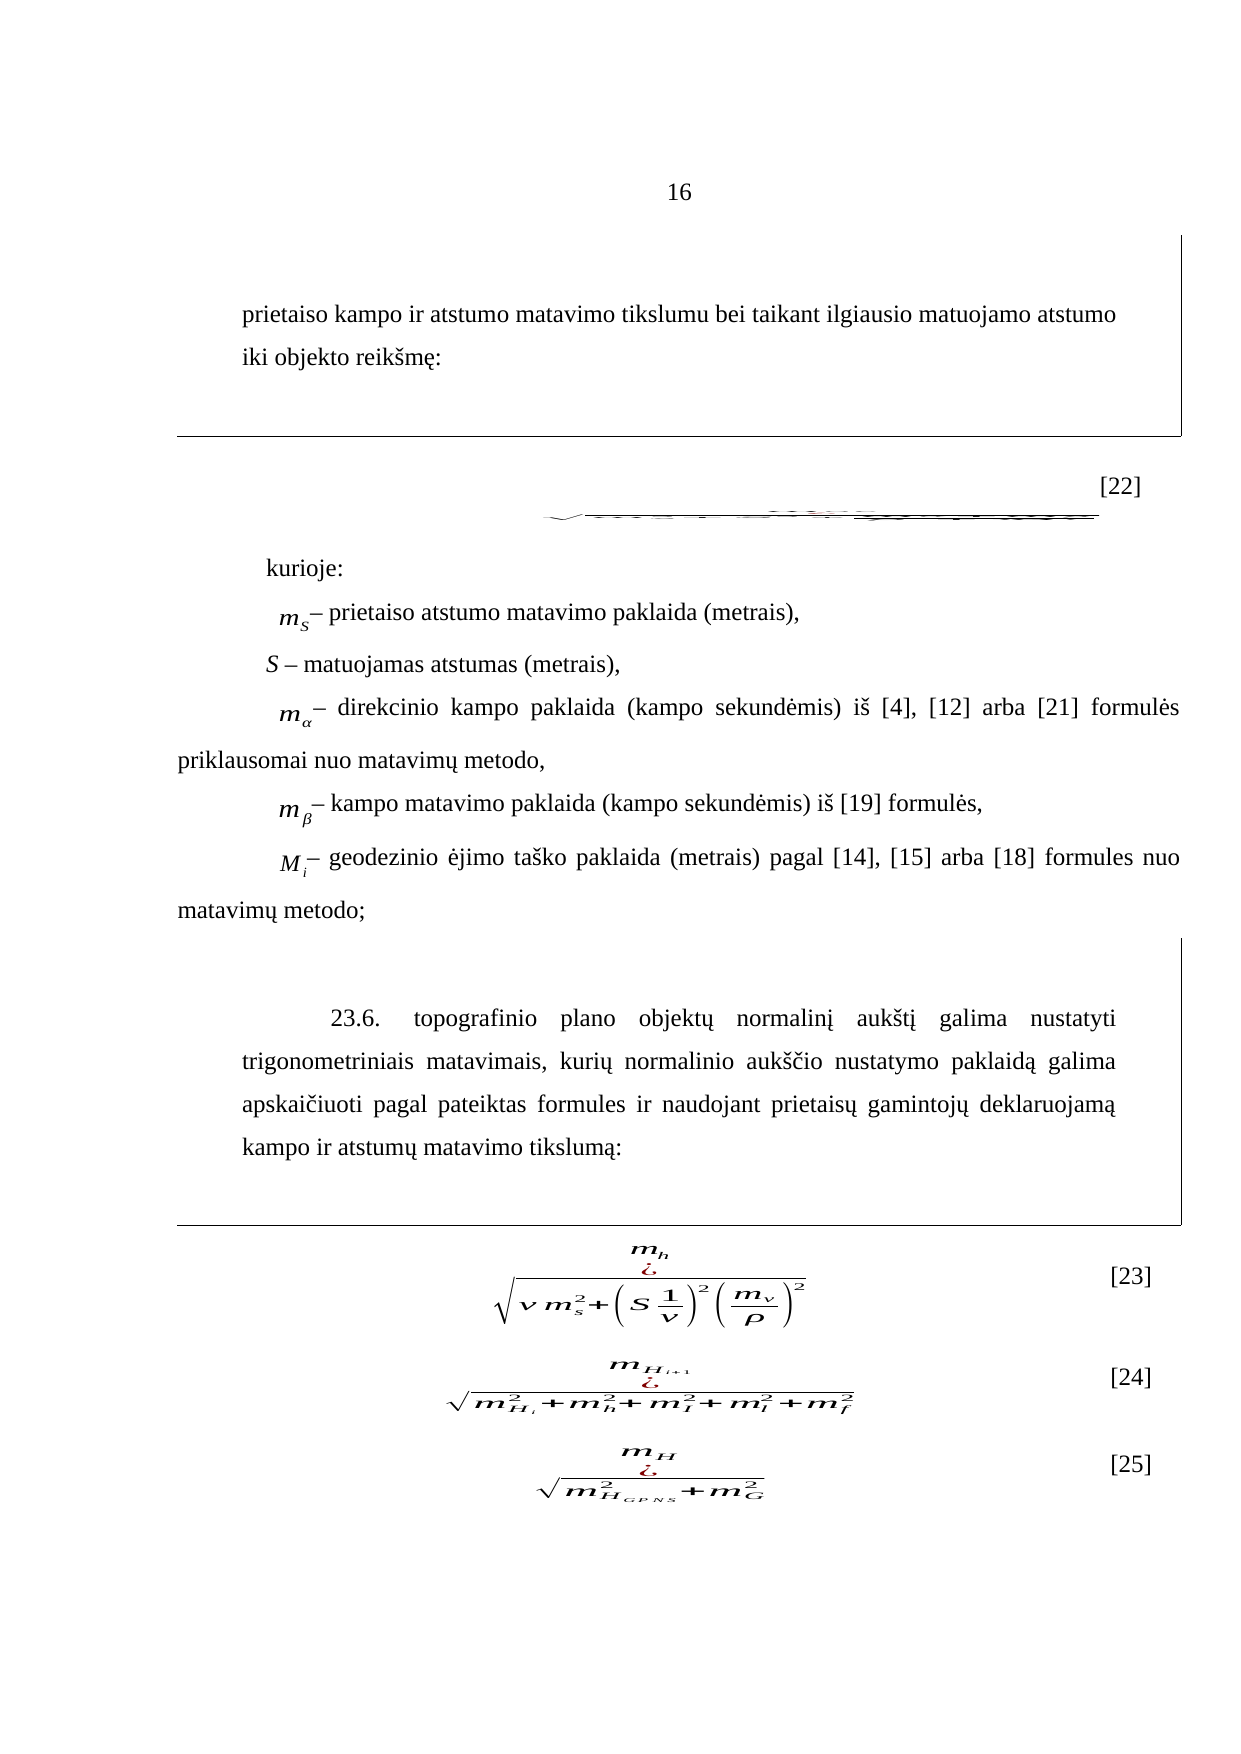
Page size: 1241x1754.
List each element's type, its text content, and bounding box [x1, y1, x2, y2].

text – direkcinio kampo paklaida (kampo sekundėmis) iš [4], [12] arba [21] formulės priklausomai nuo matavimų metodo, [177, 692, 1181, 774]
text prietaiso kampo ir atstumo matavimo tikslumu bei taikant ilgiausio matuojamo atstumo iki objekto reikšmę: [177, 235, 1181, 436]
text kurioje: [177, 553, 1181, 582]
text [25] [218, 1442, 1181, 1503]
text [24] [218, 1355, 1181, 1416]
text [23] [218, 1240, 1181, 1329]
text – geodezinio ėjimo taško paklaida (metrais) pagal [14], [15] arba [18] formules nuo matavimų metodo; [177, 842, 1181, 924]
text 23.6. topografinio plano objektų normalinį aukštį galima nustatyti trigonometriniais matavimais, kurių normalinio aukščio nustatymo paklaidą galima apskaičiuoti pagal pateiktas formules ir naudojant prietaisų gamintojų deklaruojamą kampo ir atstumų matavimo tikslumą: [177, 938, 1181, 1225]
text – prietaiso atstumo matavimo paklaida (metrais), [177, 597, 1181, 635]
text [22] [177, 450, 1181, 539]
text S – matuojamas atstumas (metrais), [177, 649, 1181, 678]
text – kampo matavimo paklaida (kampo sekundėmis) iš [19] formulės, [177, 788, 1181, 828]
